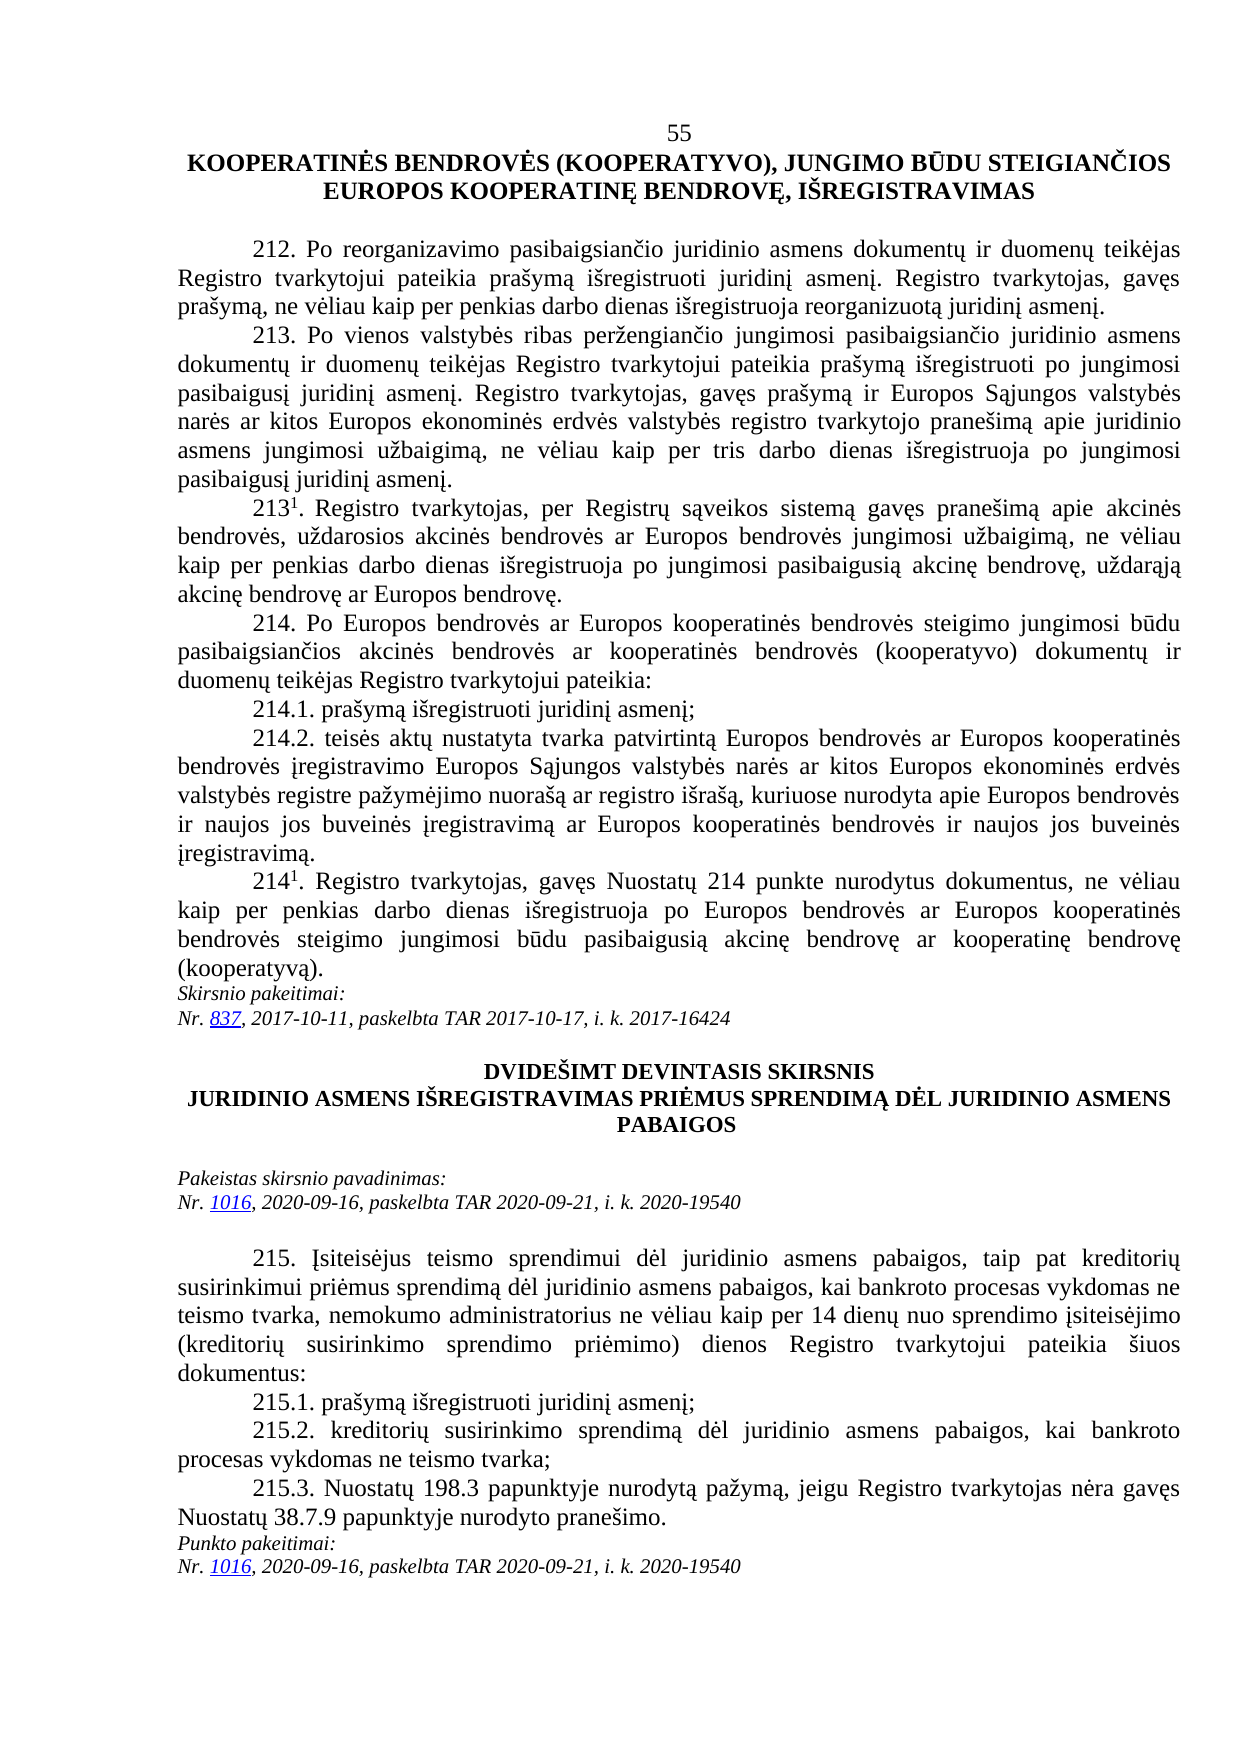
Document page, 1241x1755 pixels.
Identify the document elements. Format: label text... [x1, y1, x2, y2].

text 214.2. teisės aktų nustatyta tvarka patvirtintą Europos bendrovės ar Europos kooperatinės bendrovės įregistravimo Europos Sąjungos valstybės narės ar kitos Europos ekonominės erdvės valstybės registre pažymėjimo nuorašą ar registro išrašą, kuriuose nurodyta apie Europos bendrovės ir naujos jos buveinės įregistravimą ar Europos kooperatinės bendrovės ir naujos jos buveinės įregistravimą. [177, 723, 1181, 866]
text DVIDEŠIMT DEVINTASIS SKIRSNIS [177, 1058, 1181, 1084]
text 214. Po Europos bendrovės ar Europos kooperatinės bendrovės steigimo jungimosi būdu pasibaigsiančios akcinės bendrovės ar kooperatinės bendrovės (kooperatyvo) dokumentų ir duomenų teikėjas Registro tvarkytojui pateikia: [177, 608, 1181, 694]
text Nr. 837, 2017-10-11, paskelbta TAR 2017-10-17, i. k. 2017-16424 [177, 1005, 1181, 1029]
text KOOPERATINĖS BENDROVĖS (KOOPERATYVO), JUNGIMO BŪDU STEIGIANČIOS EUROPOS KOOPERATINĘ BENDROVĘ, IŠREGISTRAVIMAS [177, 148, 1181, 205]
text 215.1. prašymą išregistruoti juridinį asmenį; [177, 1387, 1181, 1415]
text Skirsnio pakeitimai: [177, 981, 1181, 1005]
text 213. Po vienos valstybės ribas peržengiančio jungimosi pasibaigsiančio juridinio asmens dokumentų ir duomenų teikėjas Registro tvarkytojui pateikia prašymą išregistruoti po jungimosi pasibaigusį juridinį asmenį. Registro tvarkytojas, gavęs prašymą ir Europos Sąjungos valstybės narės ar kitos Europos ekonominės erdvės valstybės registro tvarkytojo pranešimą apie juridinio asmens jungimosi užbaigimą, ne vėliau kaip per tris darbo dienas išregistruoja po jungimosi pasibaigusį juridinį asmenį. [177, 320, 1181, 493]
text Nr. 1016, 2020-09-16, paskelbta TAR 2020-09-21, i. k. 2020-19540 [177, 1190, 1181, 1214]
text 215. Įsiteisėjus teismo sprendimui dėl juridinio asmens pabaigos, taip pat kreditorių susirinkimui priėmus sprendimą dėl juridinio asmens pabaigos, kai bankroto procesas vykdomas ne teismo tvarka, nemokumo administratorius ne vėliau kaip per 14 dienų nuo sprendimo įsiteisėjimo (kreditorių susirinkimo sprendimo priėmimo) dienos Registro tvarkytojui pateikia šiuos dokumentus: [177, 1243, 1181, 1387]
text 215.2. kreditorių susirinkimo sprendimą dėl juridinio asmens pabaigos, kai bankroto procesas vykdomas ne teismo tvarka; [177, 1415, 1181, 1473]
text 214.1. prašymą išregistruoti juridinį asmenį; [177, 694, 1181, 723]
text 2141. Registro tvarkytojas, gavęs Nuostatų 214 punkte nurodytus dokumentus, ne vėliau kaip per penkias darbo dienas išregistruoja po Europos bendrovės ar Europos kooperatinės bendrovės steigimo jungimosi būdu pasibaigusią akcinę bendrovę ar kooperatinę bendrovę (kooperatyvą). [177, 866, 1181, 981]
text Punkto pakeitimai: [177, 1530, 1181, 1554]
text Pakeistas skirsnio pavadinimas: [177, 1166, 1181, 1190]
text 212. Po reorganizavimo pasibaigsiančio juridinio asmens dokumentų ir duomenų teikėjas Registro tvarkytojui pateikia prašymą išregistruoti juridinį asmenį. Registro tvarkytojas, gavęs prašymą, ne vėliau kaip per penkias darbo dienas išregistruoja reorganizuotą juridinį asmenį. [177, 234, 1181, 320]
text 215.3. Nuostatų 198.3 papunktyje nurodytą pažymą, jeigu Registro tvarkytojas nėra gavęs Nuostatų 38.7.9 papunktyje nurodyto pranešimo. [177, 1473, 1181, 1530]
text JURIDINIO ASMENS IŠREGISTRAVIMAS PRIĖMUS SPRENDIMĄ DĖL JURIDINIO ASMENS PABAIGOS [177, 1084, 1181, 1137]
text 2131. Registro tvarkytojas, per Registrų sąveikos sistemą gavęs pranešimą apie akcinės bendrovės, uždarosios akcinės bendrovės ar Europos bendrovės jungimosi užbaigimą, ne vėliau kaip per penkias darbo dienas išregistruoja po jungimosi pasibaigusią akcinę bendrovę, uždarąją akcinę bendrovę ar Europos bendrovę. [177, 493, 1181, 608]
text Nr. 1016, 2020-09-16, paskelbta TAR 2020-09-21, i. k. 2020-19540 [177, 1554, 1181, 1578]
